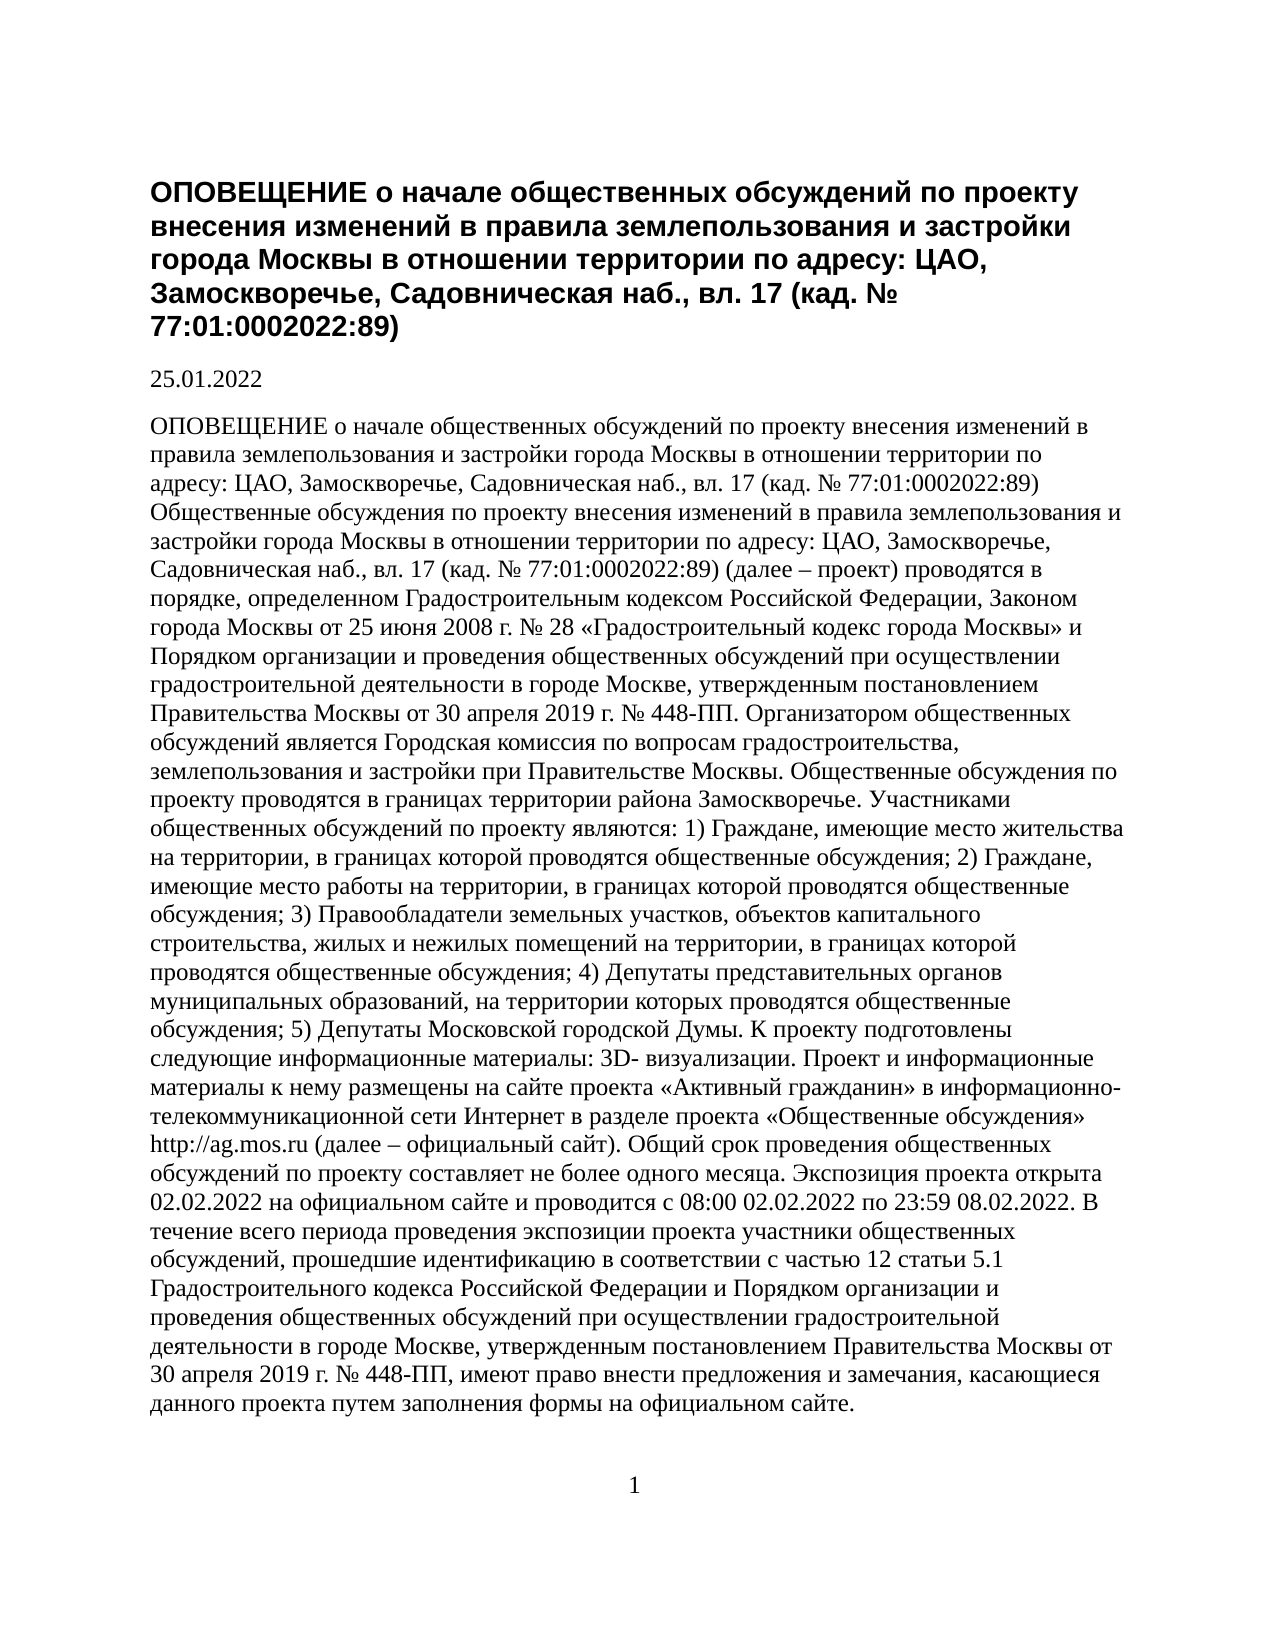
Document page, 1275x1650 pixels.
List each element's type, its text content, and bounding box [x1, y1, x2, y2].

subtitle ОПОВЕЩЕНИЕ о начале общественных обсуждений по проекту внесения изменений в правила землепользования и застройки города Москвы в отношении территории по адресу: ЦАО, Замоскворечье, Садовническая наб., вл. 17 (кад. № 77:01:0002022:89) [150, 175, 1125, 343]
text ОПОВЕЩЕНИЕ о начале общественных обсуждений по проекту внесения изменений в правила землепользования и застройки города Москвы в отношении территории по адресу: ЦАО, Замоскворечье, Садовническая наб., вл. 17 (кад. № 77:01:0002022:89) Общественные обсуждения по проекту внесения изменений в правила землепользования и застройки города Москвы в отношении территории по адресу: ЦАО, Замоскворечье, Садовническая наб., вл. 17 (кад. № 77:01:0002022:89) (далее – проект) проводятся в порядке, определенном Градостроительным кодексом Российской Федерации, Законом города Москвы от 25 июня 2008 г. № 28 «Градостроительный кодекс города Москвы» и Порядком организации и проведения общественных обсуждений при осуществлении градостроительной деятельности в городе Москве, утвержденным постановлением Правительства Москвы от 30 апреля 2019 г. № 448-ПП. Организатором общественных обсуждений является Городская комиссия по вопросам градостроительства, землепользования и застройки при Правительстве Москвы. Общественные обсуждения по проекту проводятся в границах территории района Замоскворечье. Участниками общественных обсуждений по проекту являются: 1) Граждане, имеющие место жительства на территории, в границах которой проводятся общественные обсуждения; 2) Граждане, имеющие место работы на территории, в границах которой проводятся общественные обсуждения; 3) Правообладатели земельных участков, объектов капитального строительства, жилых и нежилых помещений на территории, в границах которой проводятся общественные обсуждения; 4) Депутаты представительных органов муниципальных образований, на территории которых проводятся общественные обсуждения; 5) Депутаты Московской городской Думы. К проекту подготовлены следующие информационные материалы: 3D- визуализации. Проект и информационные материалы к нему размещены на сайте проекта «Активный гражданин» в информационно-телекоммуникационной сети Интернет в разделе проекта «Общественные обсуждения» http://ag.mos.ru (далее – официальный сайт). Общий срок проведения общественных обсуждений по проекту составляет не более одного месяца. Экспозиция проекта открыта 02.02.2022 на официальном сайте и проводится с 08:00 02.02.2022 по 23:59 08.02.2022. В течение всего периода проведения экспозиции проекта участники общественных обсуждений, прошедшие идентификацию в соответствии с частью 12 статьи 5.1 Градостроительного кодекса Российской Федерации и Порядком организации и проведения общественных обсуждений при осуществлении градостроительной деятельности в городе Москве, утвержденным постановлением Правительства Москвы от 30 апреля 2019 г. № 448-ПП, имеют право внести предложения и замечания, касающиеся данного проекта путем заполнения формы на официальном сайте. [150, 411, 1125, 1417]
text 25.01.2022 [150, 364, 1125, 393]
